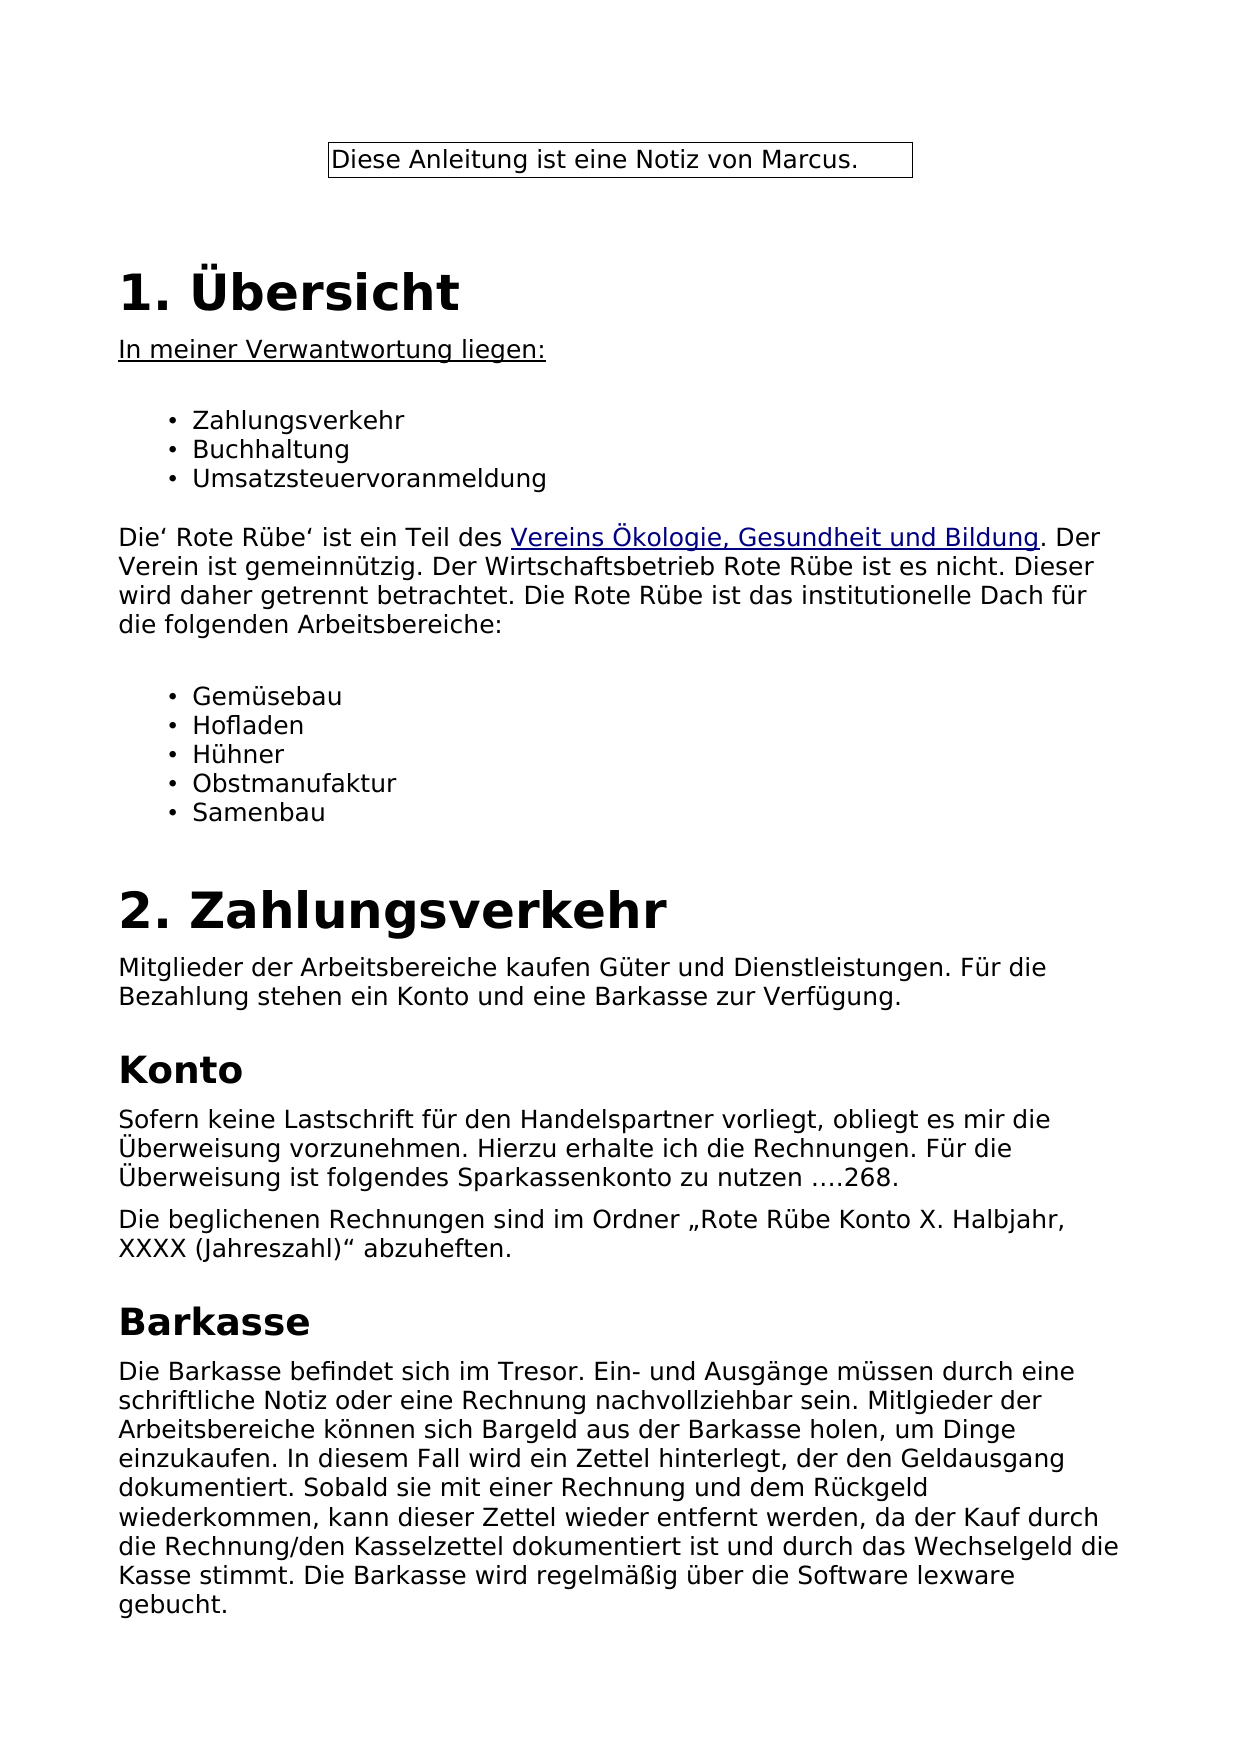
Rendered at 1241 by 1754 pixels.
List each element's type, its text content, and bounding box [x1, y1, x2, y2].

list Gemüsebau [177, 682, 1122, 711]
list Zahlungsverkehr [177, 406, 1122, 435]
list Obstmanufaktur [177, 769, 1122, 798]
list Samenbau [177, 798, 1122, 828]
subtitle 2. Zahlungsverkehr [118, 882, 1122, 940]
text Die Barkasse befindet sich im Tresor. Ein- und Ausgänge müssen durch eine schriftliche Notiz oder eine Rechnung nachvollziehbar sein. Mitlgieder der Arbeitsbereiche können sich Bargeld aus der Barkasse holen, um Dinge einzukaufen. In diesem Fall wird ein Zettel hinterlegt, der den Geldausgang dokumentiert. Sobald sie mit einer Rechnung und dem Rückgeld wiederkommen, kann dieser Zettel wieder entfernt werden, da der Kauf durch die Rechnung/den Kasselzettel dokumentiert ist und durch das Wechselgeld die Kasse stimmt. Die Barkasse wird regelmäßig über die Software lexware gebucht. [118, 1357, 1122, 1619]
list Umsatzsteuervoranmeldung [177, 464, 1122, 494]
text Die beglichenen Rechnungen sind im Ordner „Rote Rübe Konto X. Halbjahr, XXXX (Jahreszahl)“ abzuheften. [118, 1205, 1122, 1263]
text In meiner Verwantwortung liegen: [118, 335, 1122, 364]
subtitle Konto [118, 1049, 1122, 1092]
text Mitglieder der Arbeitsbereiche kaufen Güter und Dienstleistungen. Für die Bezahlung stehen ein Konto und eine Barkasse zur Verfügung. [118, 953, 1122, 1011]
list Hühner [177, 740, 1122, 769]
subtitle 1. Übersicht [118, 264, 1122, 323]
list Hofladen [177, 711, 1122, 740]
table_header Diese Anleitung ist eine Notiz von Marcus. [329, 143, 912, 177]
text Sofern keine Lastschrift für den Handelspartner vorliegt, obliegt es mir die Überweisung vorzunehmen. Hierzu erhalte ich die Rechnungen. Für die Überweisung ist folgendes Sparkassenkonto zu nutzen ….268. [118, 1105, 1122, 1192]
list Buchhaltung [177, 435, 1122, 464]
subtitle Barkasse [118, 1301, 1122, 1344]
text Die‘ Rote Rübe‘ ist ein Teil des Vereins Ökologie, Gesundheit und Bildung. Der Verein ist gemeinnützig. Der Wirtschaftsbetrieb Rote Rübe ist es nicht. Dieser wird daher getrennt betrachtet. Die Rote Rübe ist das institutionelle Dach für die folgenden Arbeitsbereiche: [118, 523, 1122, 640]
